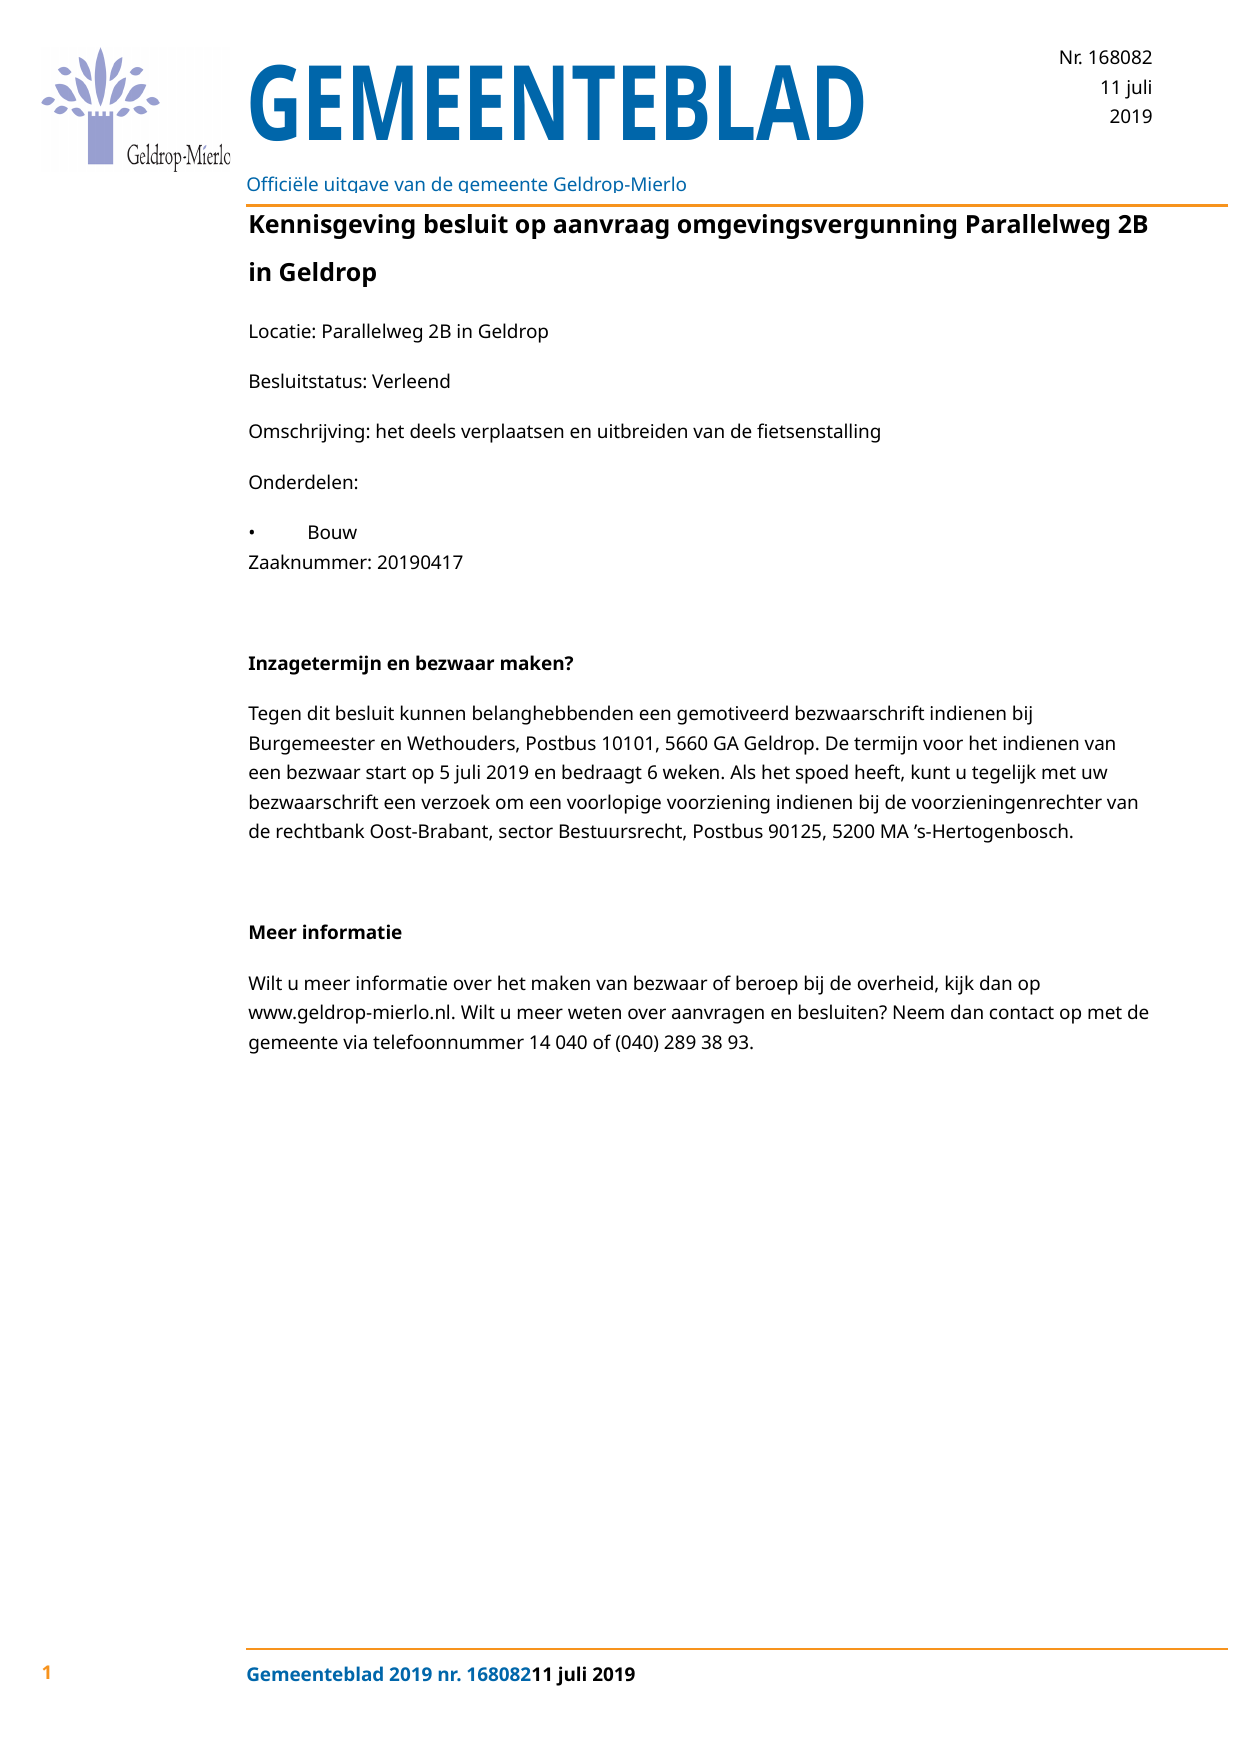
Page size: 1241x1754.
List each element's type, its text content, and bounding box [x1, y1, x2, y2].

text Zaaknummer: 20190417 [248, 549, 1152, 575]
text Kennisgeving besluit op aanvraag omgevingsvergunning Parallelweg 2B in Geldrop [248, 207, 1152, 288]
text Inzagetermijn en bezwaar maken? [248, 650, 1152, 676]
text Wilt u meer informatie over het maken van bezwaar of beroep bij de overheid, kijk dan op www.geldrop-mierlo.nl. Wilt u meer weten over aanvragen en besluiten? Neem dan contact op met de gemeente via telefoonnummer 14 040 of (040) 289 38 93. [248, 970, 1152, 1055]
picture [41, 47, 231, 172]
text Locatie: Parallelweg 2B in Geldrop [248, 318, 1152, 344]
text Meer informatie [248, 919, 1152, 945]
text Omschrijving: het deels verplaatsen en uitbreiden van de fietsenstalling [248, 419, 1152, 444]
text Onderdelen: [248, 469, 1152, 495]
text Tegen dit besluit kunnen belanghebbenden een gemotiveerd bezwaarschrift indienen bij Burgemeester en Wethouders, Postbus 10101, 5660 GA Geldrop. De termijn voor het indienen van een bezwaar start op 5 juli 2019 en bedraagt 6 weken. Als het spoed heeft, kunt u tegelijk met uw bezwaarschrift een verzoek om een voorlopige voorziening indienen bij de voorzieningenrechter van de rechtbank Oost-Brabant, sector Bestuursrecht, Postbus 90125, 5200 MA ’s-Hertogenbosch. [248, 700, 1152, 844]
text Besluitstatus: Verleend [248, 368, 1152, 394]
list Bouw [248, 519, 1152, 545]
